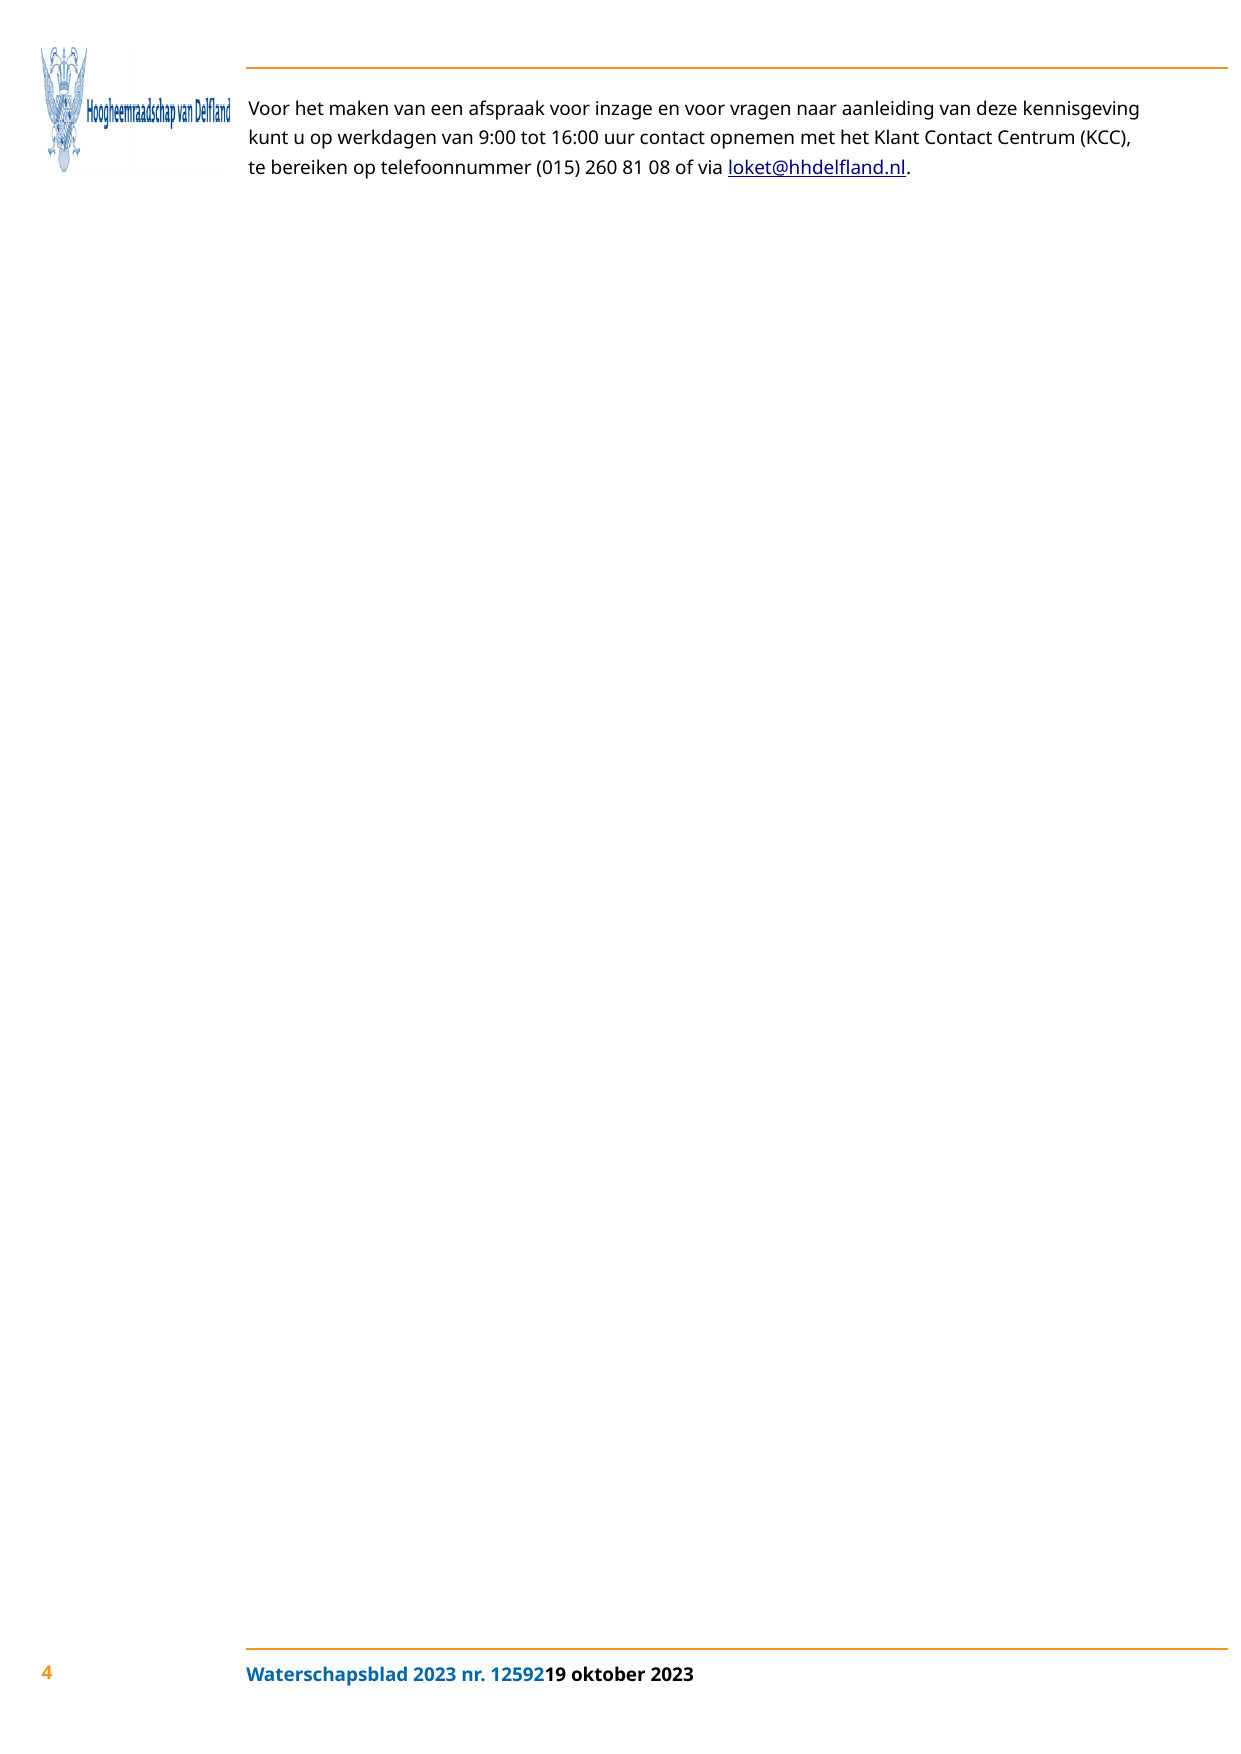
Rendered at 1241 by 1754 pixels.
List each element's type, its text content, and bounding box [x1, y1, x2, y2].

picture [41, 47, 231, 172]
text Voor het maken van een afspraak voor inzage en voor vragen naar aanleiding van deze kennisgeving kunt u op werkdagen van 9:00 tot 16:00 uur contact opnemen met het Klant Contact Centrum (KCC), te bereiken op telefoonnummer (015) 260 81 08 of via loket@hhdelfland.nl. [248, 95, 1152, 180]
